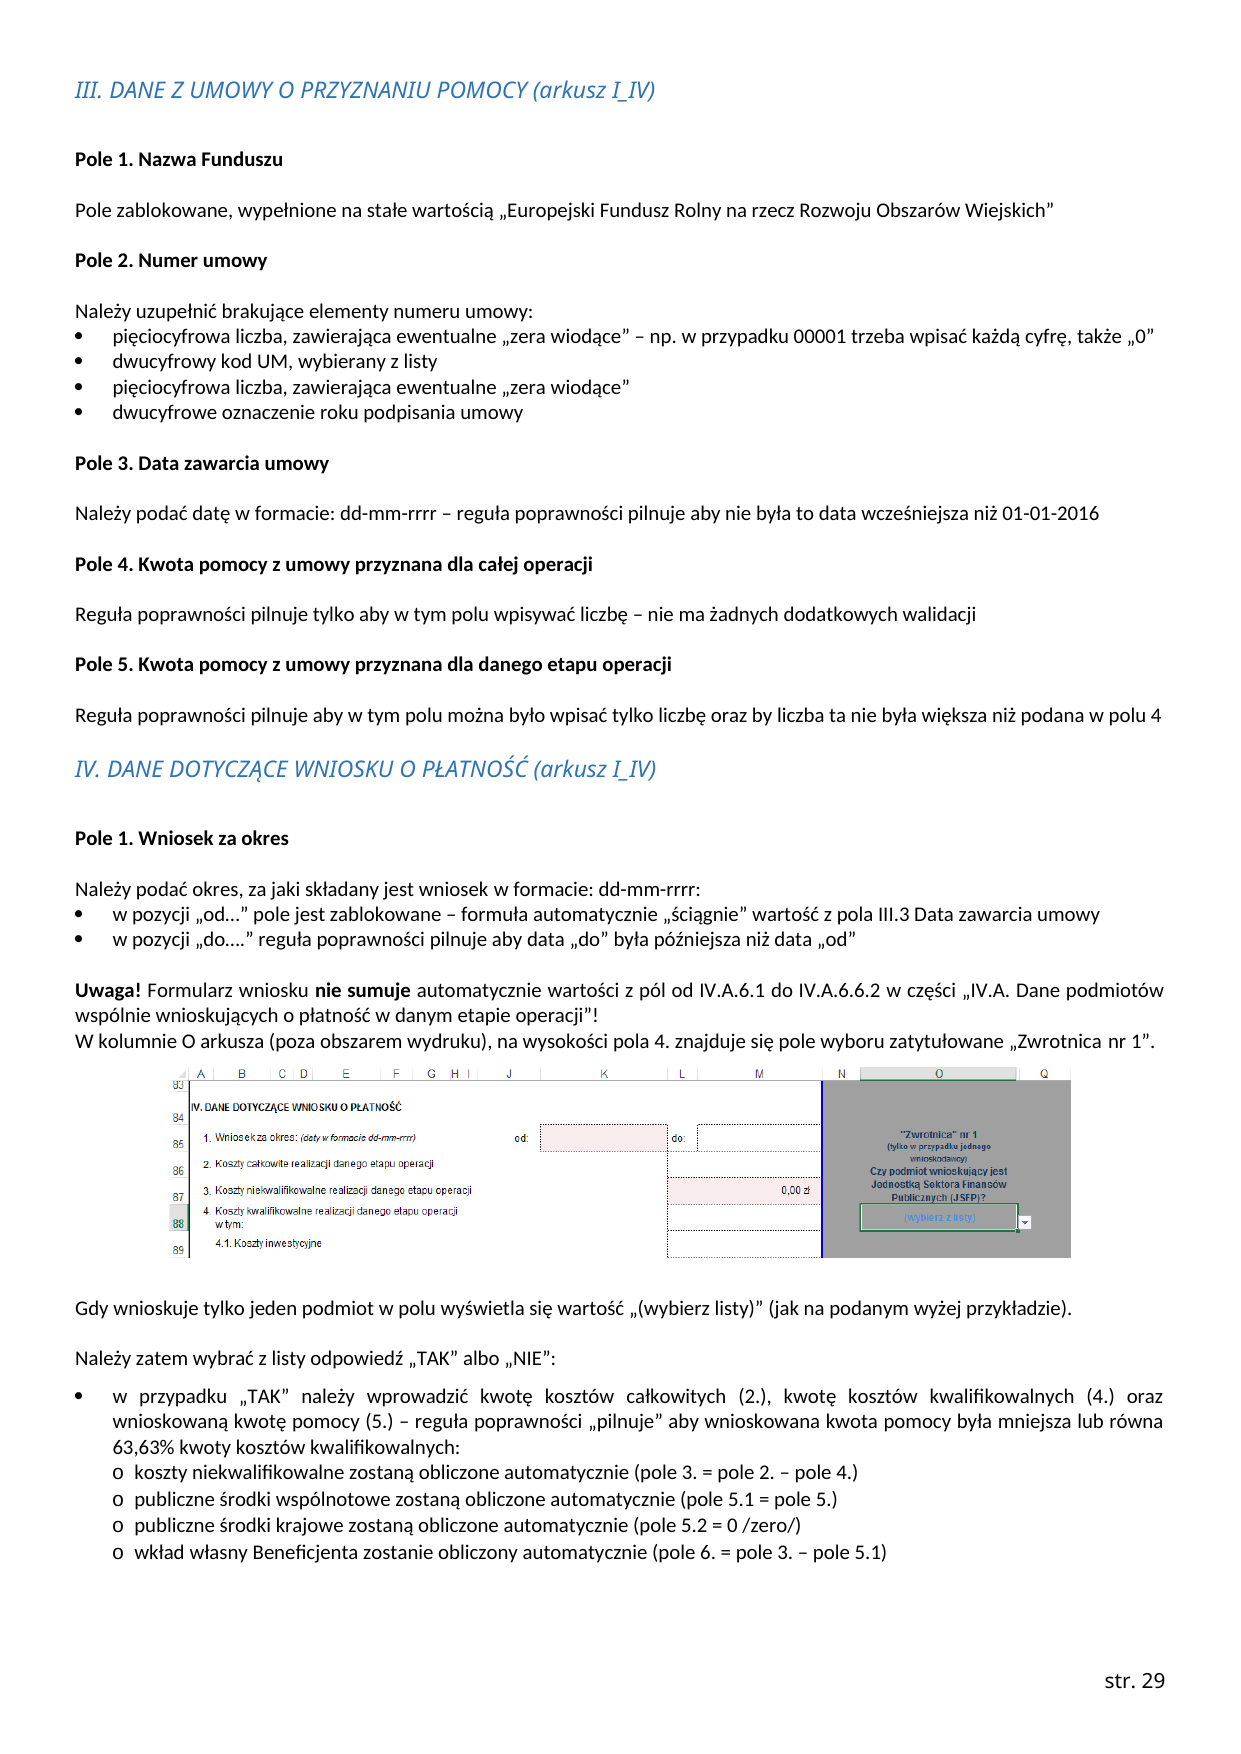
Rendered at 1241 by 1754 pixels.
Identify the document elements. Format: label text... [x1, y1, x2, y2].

list Pole zablokowane, wypełnione na stałe wartością „Europejski Fundusz Rolny na rzecz Rozwoju Obszarów Wiejskich” [75, 197, 1165, 222]
text Reguła poprawności pilnuje aby w tym polu można było wpisać tylko liczbę oraz by liczba ta nie była większa niż podana w polu 4 [75, 702, 1165, 727]
list koszty niekwalifikowalne zostaną obliczone automatycznie (pole 3. = pole 2. – pole 4.) [112, 1459, 1165, 1486]
text Należy podać okres, za jaki składany jest wniosek w formacie: dd-mm-rrrr: [75, 876, 1165, 901]
subtitle III. DANE Z UMOWY O PRZYZNANIU POMOCY (arkusz I_IV) [75, 74, 1165, 105]
text Pole 1. Nazwa Funduszu [75, 147, 1165, 172]
text Pole 1. Wniosek za okres [75, 825, 1165, 851]
text Należy uzupełnić brakujące elementy numeru umowy: [75, 298, 1165, 323]
text Pole 5. Kwota pomocy z umowy przyznana dla danego etapu operacji [75, 652, 1165, 677]
text Pole 2. Numer umowy [75, 247, 1165, 273]
list pięciocyfrowa liczba, zawierająca ewentualne „zera wiodące” – np. w przypadku 00001 trzeba wpisać każdą cyfrę, także „0” [75, 323, 1165, 349]
list w pozycji „do….” reguła poprawności pilnuje aby data „do” była późniejsza niż data „od” [75, 927, 1165, 952]
list Należy zatem wybrać z listy odpowiedź „TAK” albo „NIE”: [75, 1345, 1165, 1371]
list pięciocyfrowa liczba, zawierająca ewentualne „zera wiodące” [75, 374, 1165, 399]
list dwucyfrowe oznaczenie roku podpisania umowy [75, 399, 1165, 425]
list publiczne środki wspólnotowe zostaną obliczone automatycznie (pole 5.1 = pole 5.) [112, 1486, 1165, 1512]
text Należy podać datę w formacie: dd-mm-rrrr – reguła poprawności pilnuje aby nie była to data wcześniejsza niż 01-01-2016 [75, 500, 1165, 526]
list w pozycji „od…” pole jest zablokowane – formuła automatycznie „ściągnie” wartość z pola III.3 Data zawarcia umowy [75, 901, 1165, 927]
list wkład własny Beneficjenta zostanie obliczony automatycznie (pole 6. = pole 3. – pole 5.1) [112, 1539, 1165, 1565]
list publiczne środki krajowe zostaną obliczone automatycznie (pole 5.2 = 0 /zero/) [112, 1512, 1165, 1539]
text Pole 3. Data zawarcia umowy [75, 450, 1165, 475]
list Gdy wnioskuje tylko jeden podmiot w polu wyświetla się wartość „(wybierz listy)” (jak na podanym wyżej przykładzie). [75, 1295, 1165, 1320]
list W kolumnie O arkusza (poza obszarem wydruku), na wysokości pola 4. znajduje się pole wyboru zatytułowane „Zwrotnica nr 1”. [75, 1028, 1165, 1053]
text Reguła poprawności pilnuje tylko aby w tym polu wpisywać liczbę – nie ma żadnych dodatkowych walidacji [75, 601, 1165, 627]
list dwucyfrowy kod UM, wybierany z listy [75, 349, 1165, 374]
text Pole 4. Kwota pomocy z umowy przyznana dla całej operacji [75, 551, 1165, 576]
text Uwaga! Formularz wniosku nie sumuje automatycznie wartości z pól od IV.A.6.1 do IV.A.6.6.2 w części „IV.A. Dane podmiotów wspólnie wnioskujących o płatność w danym etapie operacji”! [75, 977, 1165, 1028]
list w przypadku „TAK” należy wprowadzić kwotę kosztów całkowitych (2.), kwotę kosztów kwalifikowalnych (4.) oraz wnioskowaną kwotę pomocy (5.) – reguła poprawności „pilnuje” aby wnioskowana kwota pomocy była mniejsza lub równa 63,63% kwoty kosztów kwalifikowalnych: [75, 1383, 1165, 1459]
subtitle IV. DANE DOTYCZĄCE WNIOSKU O PŁATNOŚĆ (arkusz I_IV) [75, 752, 1165, 784]
